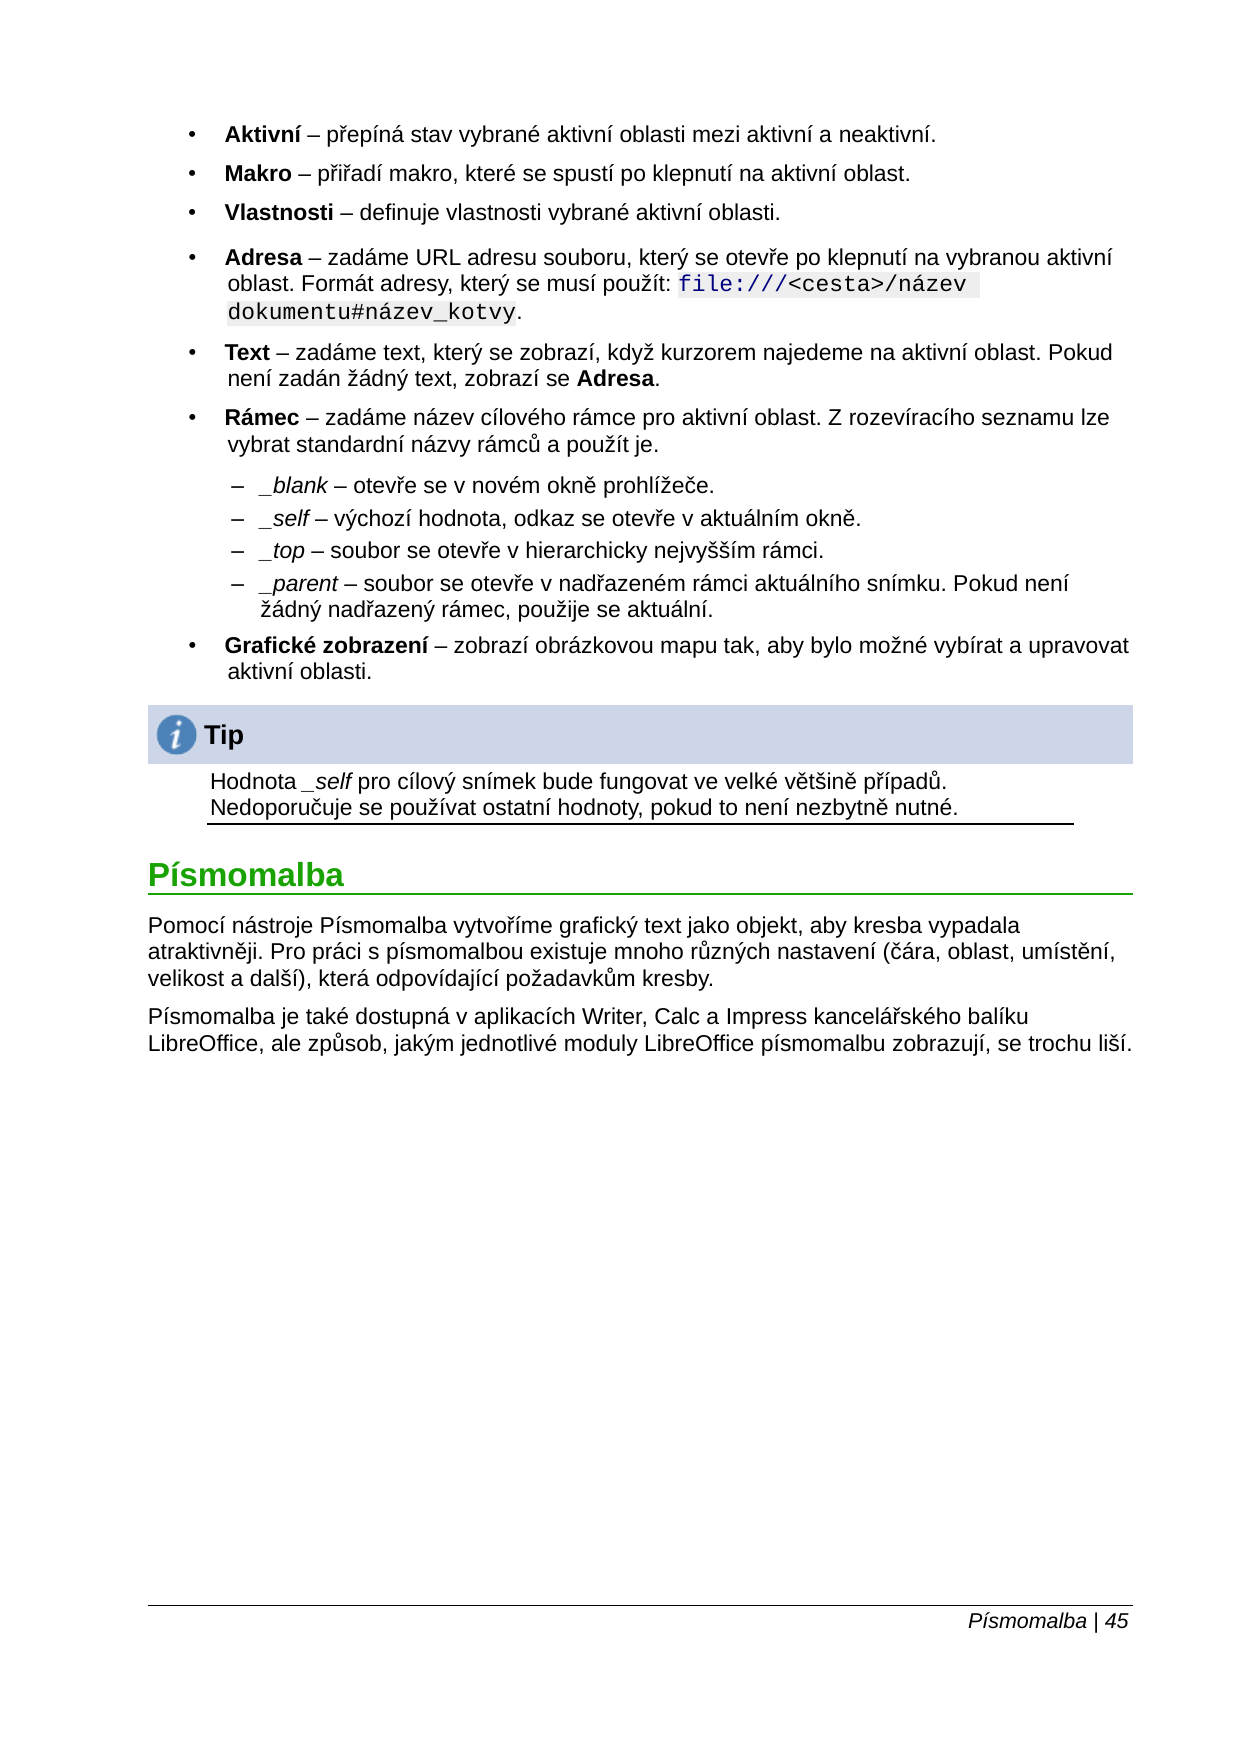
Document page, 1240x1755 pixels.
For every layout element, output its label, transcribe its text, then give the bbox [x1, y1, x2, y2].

picture [151, 709, 203, 761]
text Hodnota _self pro cílový snímek bude fungovat ve velké většině případů. Nedoporučuje se používat ostatní hodnoty, pokud to není nezbytně nutné. [207, 764, 1074, 823]
list _parent – soubor se otevře v nadřazeném rámci aktuálního snímku. Pokud není žádný nadřazený rámec, použije se aktuální. [231, 570, 1133, 623]
list _blank – otevře se v novém okně prohlížeče. [231, 472, 1133, 499]
list Rámec – zadáme název cílového rámce pro aktivní oblast. Z rozevíracího seznamu lze vybrat standardní názvy rámců a použít je. [185, 401, 1133, 460]
text Písmomalba je také dostupná v aplikacích Writer, Calc a Impress kancelářského balíku LibreOffice, ale způsob, jakým jednotlivé moduly LibreOffice písmomalbu zobrazují, se trochu liší. [148, 1003, 1133, 1056]
list Grafické zobrazení – zobrazí obrázkovou mapu tak, aby bylo možné vybírat a upravovat aktivní oblasti. [185, 629, 1133, 688]
list _top – soubor se otevře v hierarchicky nejvyšším rámci. [231, 537, 1133, 564]
text Pomocí nástroje Písmomalba vytvoříme grafický text jako objekt, aby kresba vypadala atraktivněji. Pro práci s písmomalbou existuje mnoho různých nastavení (čára, oblast, umístění, velikost a další), která odpovídající požadavkům kresby. [148, 912, 1133, 991]
list _self – výchozí hodnota, odkaz se otevře v aktuálním okně. [231, 505, 1133, 531]
list Adresa – zadáme URL adresu souboru, který se otevře po klepnutí na vybranou aktivní oblast. Formát adresy, který se musí použít: file:///<cesta>/název dokumentu#název_kotvy. [185, 241, 1133, 326]
subtitle Tip [148, 705, 1133, 764]
list Text – zadáme text, který se zobrazí, když kurzorem najedeme na aktivní oblast. Pokud není zadán žádný text, zobrazí se Adresa. [185, 336, 1133, 392]
subtitle Písmomalba [148, 854, 1133, 893]
list Makro – přiřadí makro, které se spustí po klepnutí na aktivní oblast. [185, 157, 1133, 186]
list Vlastnosti – definuje vlastnosti vybrané aktivní oblasti. [185, 196, 1133, 228]
list Aktivní – přepíná stav vybrané aktivní oblasti mezi aktivní a neaktivní. [185, 118, 1133, 147]
